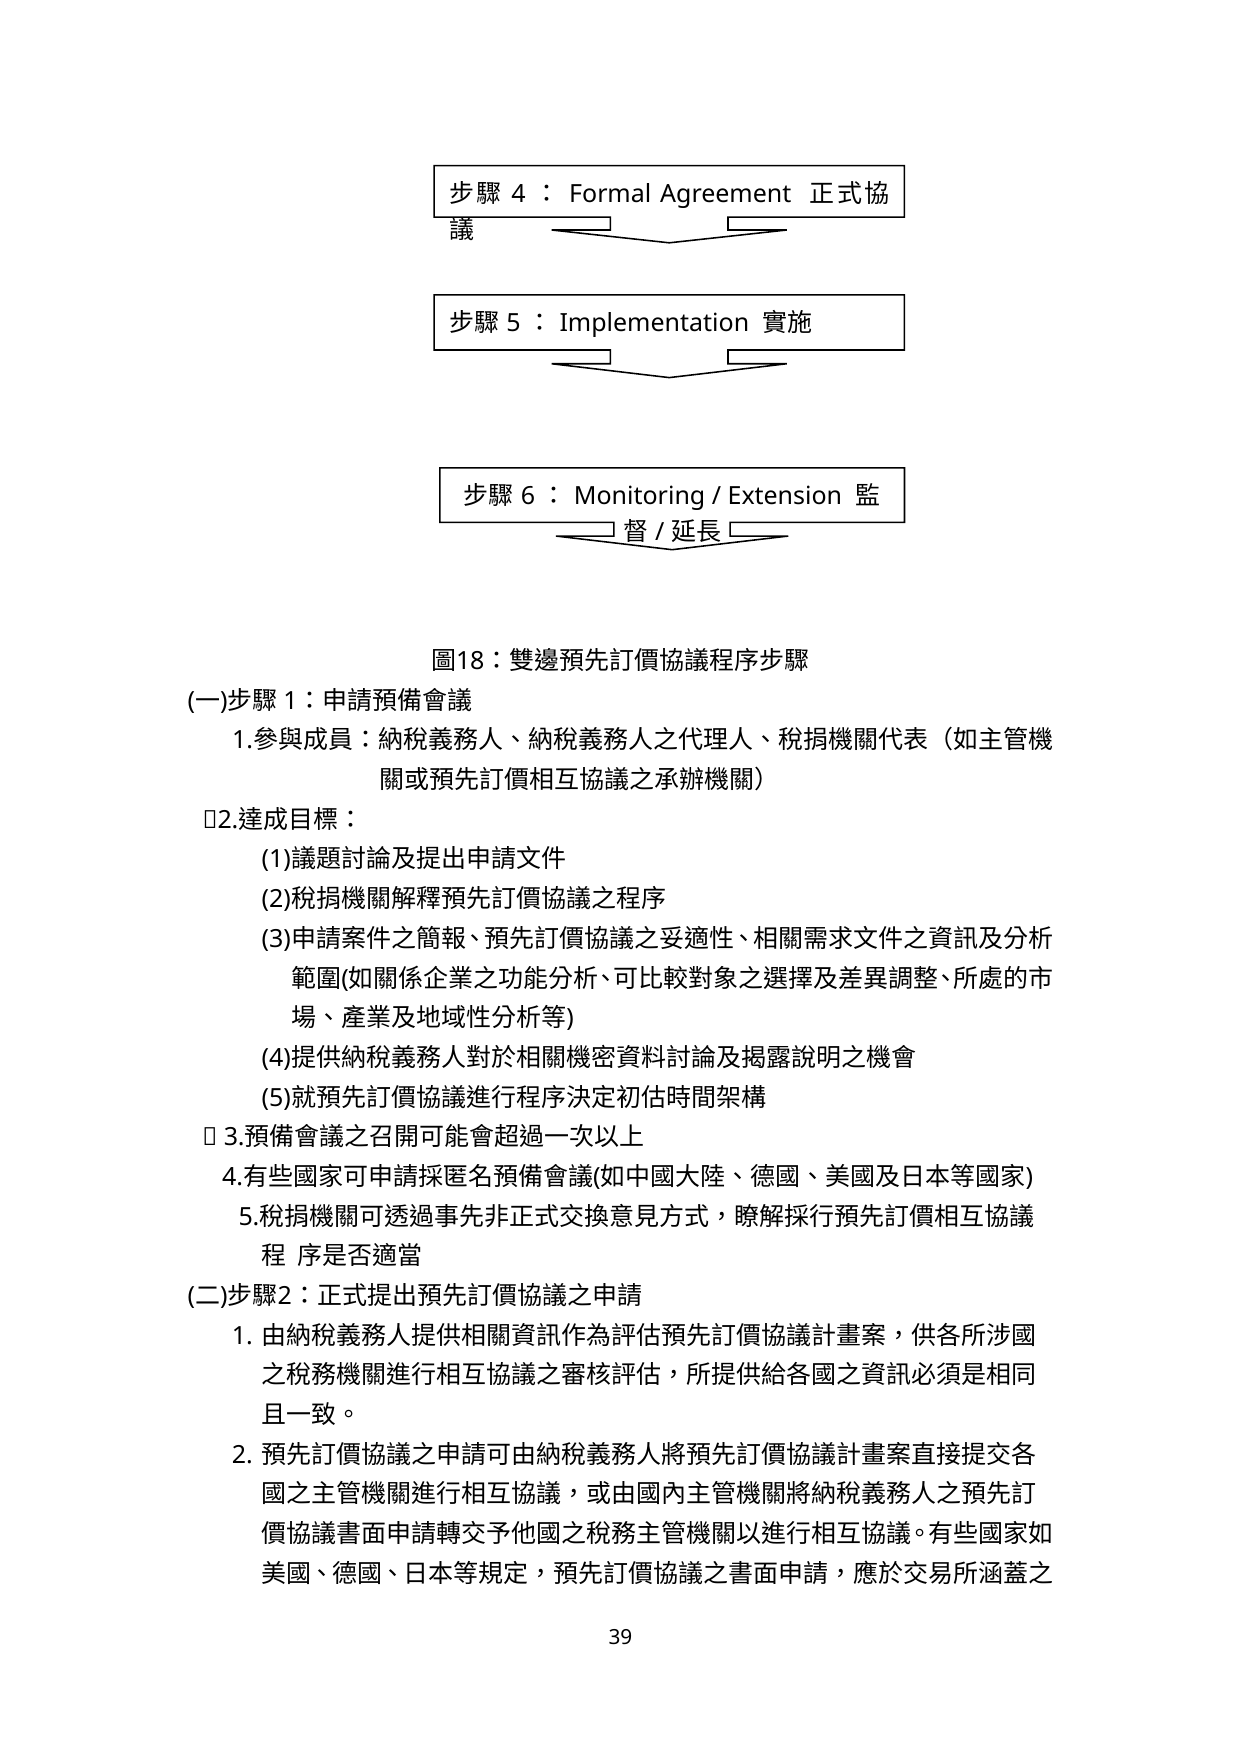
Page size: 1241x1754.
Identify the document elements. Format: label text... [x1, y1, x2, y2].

text (二)步驟2：正式提出預先訂價協議之申請 [187, 1274, 1053, 1313]
text 5.稅捐機關可透過事先非正式交換意見方式，瞭解採行預先訂價相互協議程 序是否適當 [232, 1194, 1053, 1274]
text (一)步驟 1：申請預備會議 [187, 678, 1053, 718]
text 4.有些國家可申請採匿名預備會議(如中國大陸、德國、美國及日本等國家) [187, 1155, 1053, 1194]
text 2.達成目標： [187, 798, 1053, 837]
text  3.預備會議之召開可能會超過一次以上 [202, 1115, 1053, 1155]
text 1.參與成員：納稅義務人、納稅義務人之代理人、稅捐機關代表（如主管機關或預先訂價相互協議之承辦機關） [232, 718, 1053, 798]
list 申請案件之簡報、預先訂價協議之妥適性、相關需求文件之資訊及分析範圍(如關係企業之功能分析、可比較對象之選擇及差異調整、所處的市場、產業及地域性分析等) [261, 917, 1053, 1036]
list 議題討論及提出申請文件 [261, 837, 1053, 877]
list 就預先訂價協議進行程序決定初估時間架構 [261, 1075, 1053, 1115]
list 提供納稅義務人對於相關機密資料討論及揭露說明之機會 [261, 1036, 1053, 1075]
list 稅捐機關解釋預先訂價協議之程序 [261, 877, 1053, 917]
text 圖18：雙邊預先訂價協議程序步驟 [187, 639, 1053, 678]
list 由納稅義務人提供相關資訊作為評估預先訂價協議計畫案，供各所涉國之稅務機關進行相互協議之審核評估，所提供給各國之資訊必須是相同且一致。 [232, 1313, 1053, 1433]
list 預先訂價協議之申請可由納稅義務人將預先訂價協議計畫案直接提交各國之主管機關進行相互協議，或由國內主管機關將納稅義務人之預先訂價協議書面申請轉交予他國之稅務主管機關以進行相互協議。有些國家如美國、德國、日本等規定，預先訂價協議之書面申請，應於交易所涵蓋之 [232, 1433, 1053, 1591]
